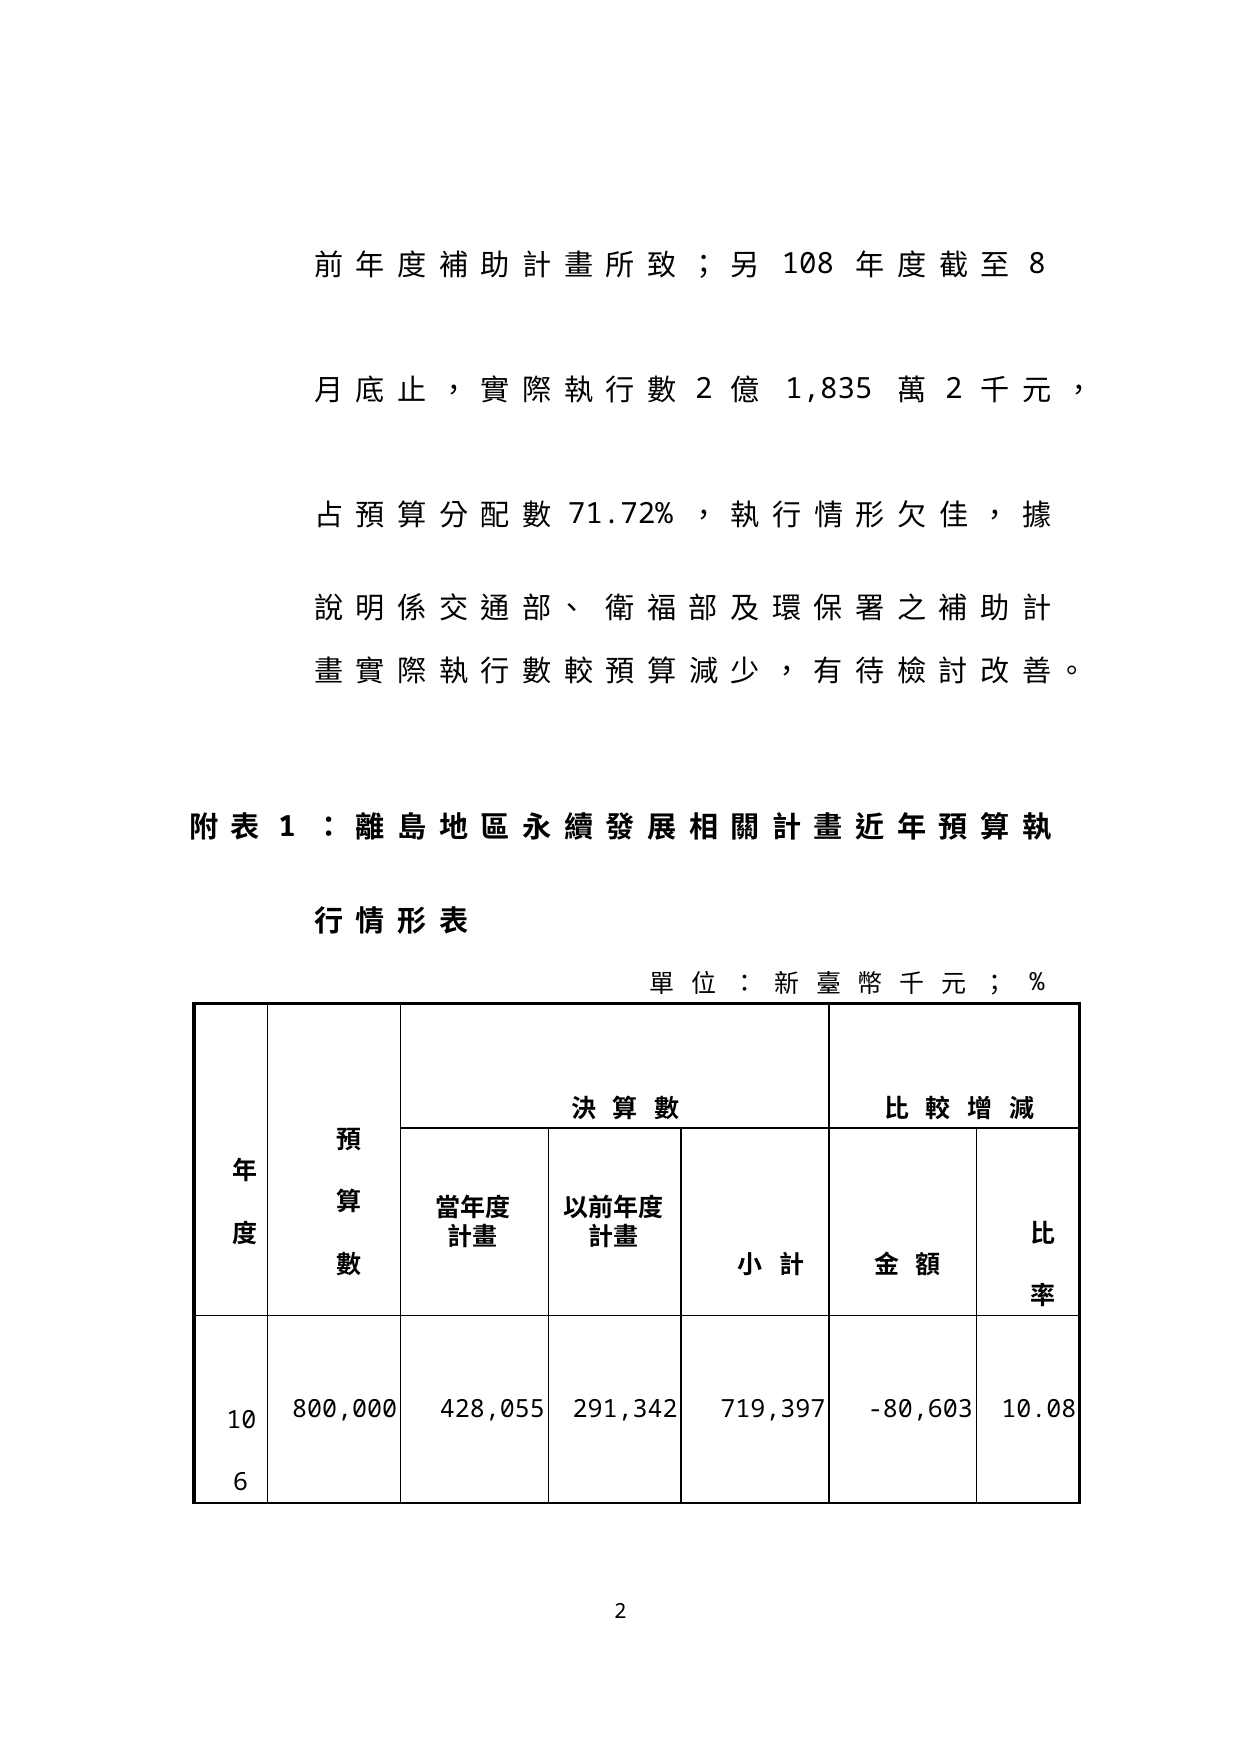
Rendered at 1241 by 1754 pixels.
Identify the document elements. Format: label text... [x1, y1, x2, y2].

table_cell 291,342 [549, 1316, 680, 1502]
table_cell 800,000 [268, 1316, 400, 1502]
table_header 比較增減 [830, 1005, 1078, 1127]
table_cell 428,055 [401, 1316, 548, 1502]
table_cell -80,603 [830, 1316, 976, 1502]
table_cell 以前年度 計畫 [549, 1129, 680, 1314]
table_cell 719,397 [682, 1316, 828, 1502]
table_cell 10.08 [977, 1316, 1078, 1502]
table_header 決算數 [401, 1005, 828, 1127]
table_header 年度 [196, 1005, 267, 1314]
table_cell 小計 [682, 1129, 828, 1314]
table_cell 當年度 計畫 [401, 1129, 548, 1314]
table_cell 106 [196, 1316, 267, 1502]
text 附表1：離島地區永續發展相關計畫近年預算執行情形表 [183, 752, 1058, 939]
text 單位：新臺幣千元；% [183, 939, 1058, 1002]
table_cell 比率 [977, 1129, 1078, 1314]
table_header 預算數 [268, 1005, 400, 1314]
table_cell 金額 [830, 1129, 976, 1314]
text 該基金107年度「離島地區永續發展相關計畫」決算數為8億622萬3千元（詳附表1），較預算數超出0.78%，經費運用之控管有欠妥適，據說明主要係執行以前年度補助計畫所致；另108年度截至8月底止，實際執行數2億1,835萬2千元，占預算分配數71.72%，執行情形欠佳，據說明係交通部、衛福部及環保署之補助計畫實際執行數較預算減少，有待檢討改善。 [271, 189, 1058, 689]
